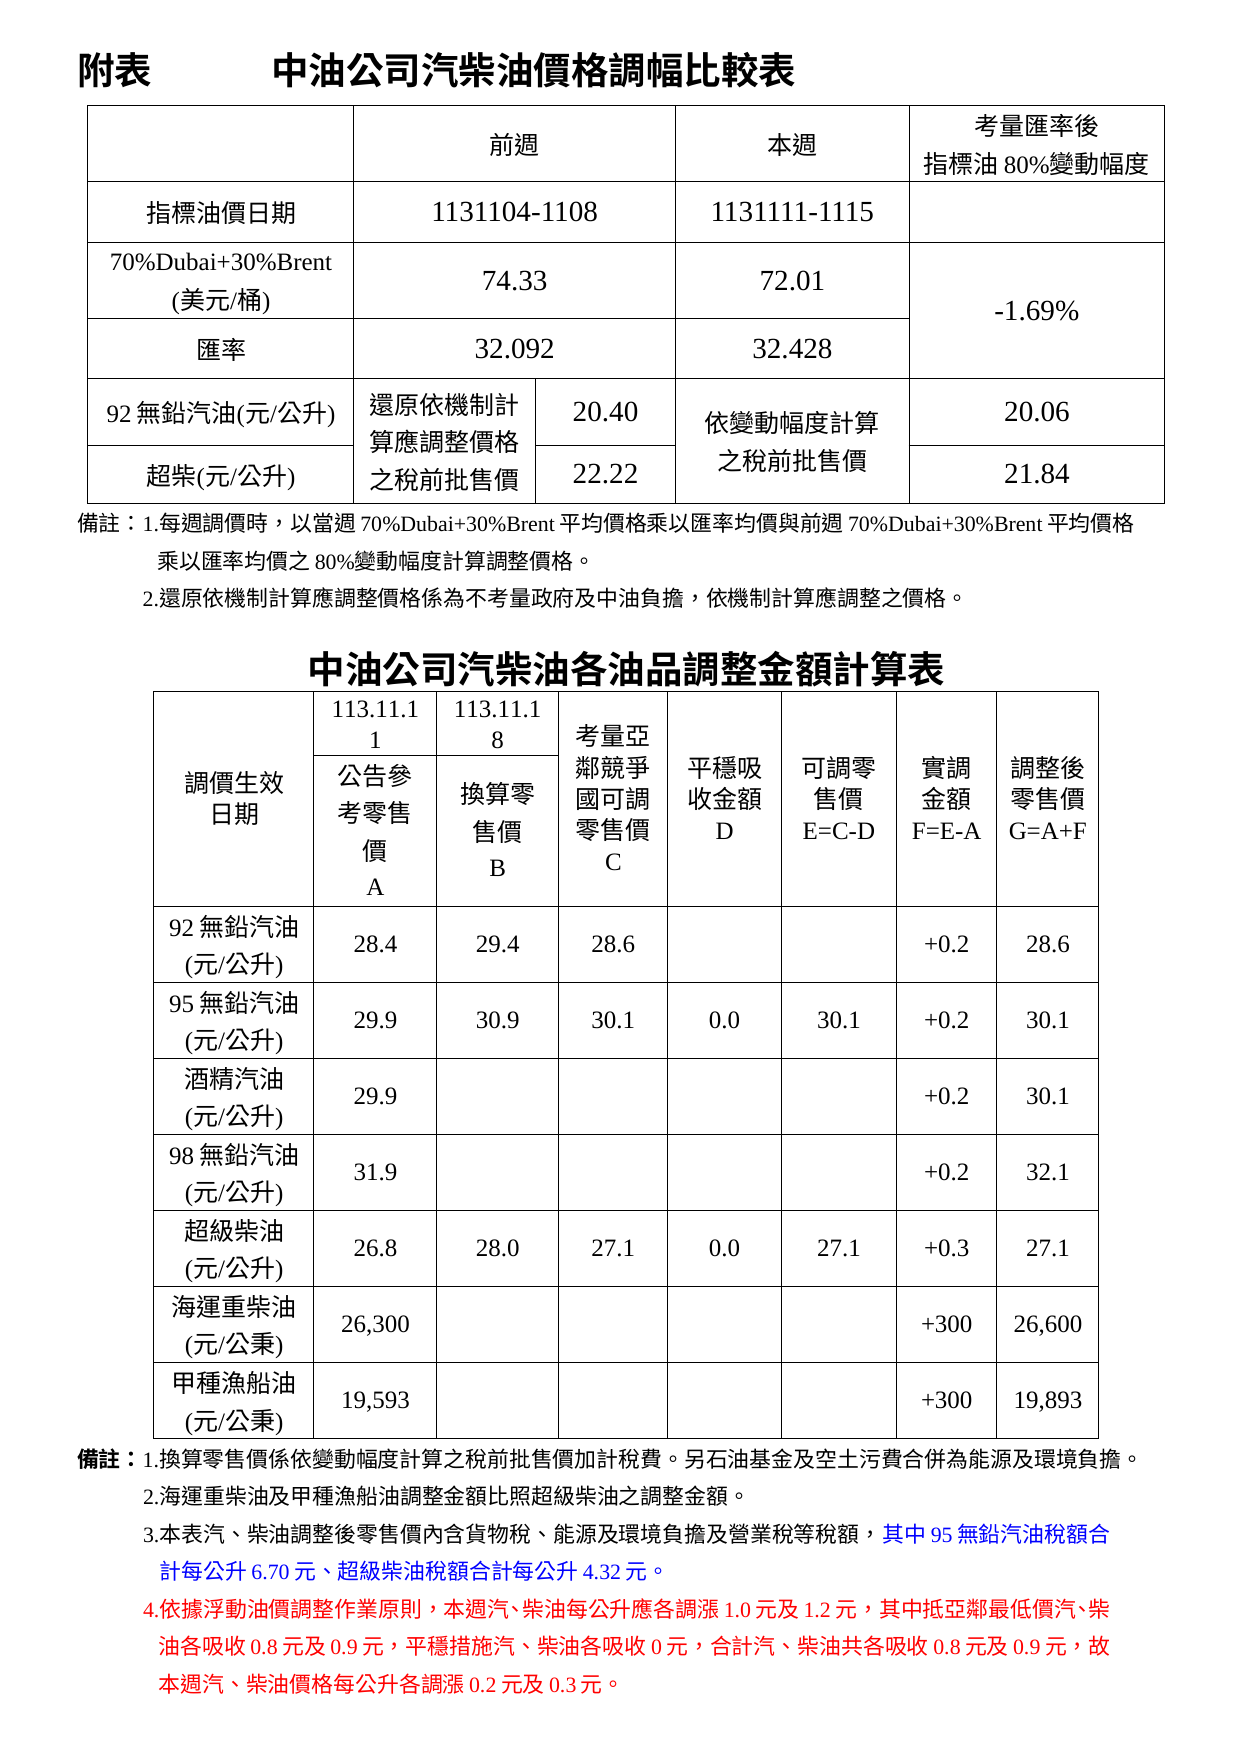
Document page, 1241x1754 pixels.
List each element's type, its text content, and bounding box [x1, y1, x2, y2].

table_cell 92無鉛汽油(元/公升) [154, 907, 313, 982]
text 中油公司汽柴油各油品調整金額計算表 [77, 653, 1175, 691]
table_cell 28.0 [437, 1211, 558, 1286]
table_cell 甲種漁船油(元/公秉) [154, 1363, 313, 1438]
table_cell [559, 1135, 667, 1210]
text 附表 中油公司汽柴油價格調幅比較表 [77, 30, 1175, 105]
table_header 113.11.18 [437, 692, 558, 754]
table_cell 21.84 [910, 446, 1164, 502]
table_cell -1.69% [910, 243, 1164, 378]
table_cell 30.1 [782, 983, 896, 1058]
table_cell 72.01 [676, 243, 909, 318]
table_cell [668, 1059, 781, 1134]
table_cell 29.9 [314, 1059, 436, 1134]
table_cell 還原依機制計算應調整價格之稅前批售價 [354, 379, 535, 502]
table_cell 超柴(元/公升) [88, 446, 353, 502]
table_cell 74.33 [354, 243, 675, 318]
table_header 前週 [354, 106, 675, 181]
table_cell 酒精汽油 (元/公升) [154, 1059, 313, 1134]
table_header 調整後 零售價 G=A+F [997, 692, 1098, 906]
table_cell 92無鉛汽油(元/公升) [88, 379, 353, 445]
table_header 調價生效 日期 [154, 692, 313, 906]
table_cell [437, 1363, 558, 1438]
table_cell 27.1 [559, 1211, 667, 1286]
table_cell 28.6 [559, 907, 667, 982]
table_header 本週 [676, 106, 909, 181]
table_cell [668, 1135, 781, 1210]
table_cell 0.0 [668, 983, 781, 1058]
table_cell +0.3 [897, 1211, 996, 1286]
table_cell 28.4 [314, 907, 436, 982]
table_cell 95無鉛汽油(元/公升) [154, 983, 313, 1058]
table_cell 20.06 [910, 379, 1164, 445]
table_cell 0.0 [668, 1211, 781, 1286]
table_cell 19,893 [997, 1363, 1098, 1438]
table_cell [437, 1287, 558, 1362]
table_cell 26,300 [314, 1287, 436, 1362]
table_cell [559, 1287, 667, 1362]
table_cell 26,600 [997, 1287, 1098, 1362]
text 2.還原依機制計算應調整價格係為不考量政府及中油負擔，依機制計算應調整之價格。 [77, 578, 1175, 616]
table_cell [782, 1287, 896, 1362]
table_cell 30.1 [559, 983, 667, 1058]
table_cell 29.9 [314, 983, 436, 1058]
table_cell 換算零售價 B [437, 756, 558, 906]
table_cell [559, 1059, 667, 1134]
table_header 113.11.11 [314, 692, 436, 754]
table_cell 28.6 [997, 907, 1098, 982]
text 2.海運重柴油及甲種漁船油調整金額比照超級柴油之調整金額。 [143, 1476, 1175, 1514]
text 備註：1.換算零售價係依變動幅度計算之稅前批售價加計稅費。另石油基金及空土污費合併為能源及環境負擔。 [77, 1439, 1175, 1476]
table_cell 指標油價日期 [88, 182, 353, 242]
table_header 平穩吸收金額 D [668, 692, 781, 906]
table_cell 公告參考零售價 A [314, 756, 436, 906]
table_cell 超級柴油 (元/公升) [154, 1211, 313, 1286]
table_cell +300 [897, 1287, 996, 1362]
text 備註：1.每週調價時，以當週70%Dubai+30%Brent平均價格乘以匯率均價與前週70%Dubai+30%Brent平均價格 [77, 503, 1175, 541]
table_cell [910, 182, 1164, 242]
table_cell +0.2 [897, 907, 996, 982]
table_cell [668, 1363, 781, 1438]
table_cell [782, 1363, 896, 1438]
table_cell 匯率 [88, 319, 353, 378]
table_cell 98無鉛汽油(元/公升) [154, 1135, 313, 1210]
table_cell [559, 1363, 667, 1438]
table_header [88, 106, 353, 181]
table_cell 30.9 [437, 983, 558, 1058]
table_cell [782, 1135, 896, 1210]
text 乘以匯率均價之80%變動幅度計算調整價格。 [157, 541, 1175, 578]
table_cell [668, 907, 781, 982]
table_cell 30.1 [997, 983, 1098, 1058]
table_cell 32.1 [997, 1135, 1098, 1210]
table_cell 22.22 [536, 446, 675, 502]
table_cell 27.1 [997, 1211, 1098, 1286]
table_cell 29.4 [437, 907, 558, 982]
table_cell 26.8 [314, 1211, 436, 1286]
table_cell [437, 1059, 558, 1134]
table_cell 32.092 [354, 319, 675, 378]
table_header 考量匯率後 指標油80%變動幅度 [910, 106, 1164, 181]
table_cell 70%Dubai+30%Brent (美元/桶) [88, 243, 353, 318]
table_cell 海運重柴油(元/公秉) [154, 1287, 313, 1362]
table_cell [782, 907, 896, 982]
table_header 考量亞鄰競爭國可調零售價 C [559, 692, 667, 906]
table_cell 31.9 [314, 1135, 436, 1210]
table_cell +0.2 [897, 1059, 996, 1134]
table_cell +0.2 [897, 983, 996, 1058]
table_cell +300 [897, 1363, 996, 1438]
table_cell [782, 1059, 896, 1134]
table_header 實調 金額 F=E-A [897, 692, 996, 906]
table_cell 32.428 [676, 319, 909, 378]
text 3.本表汽、柴油調整後零售價內含貨物稅、能源及環境負擔及營業稅等稅額，其中95無鉛汽油稅額合計每公升6.70元、超級柴油稅額合計每公升4.32元。 [143, 1514, 1110, 1589]
table_cell [437, 1135, 558, 1210]
table_cell 20.40 [536, 379, 675, 445]
text 4.依據浮動油價調整作業原則，本週汽、柴油每公升應各調漲1.0元及1.2元，其中抵亞鄰最低價汽、柴油各吸收0.8元及0.9元，平穩措施汽、柴油各吸收0元，合計汽、柴油共各吸收0.8元及0.9元，故本週汽、柴油價格每公升各調漲0.2元及0.3元。 [143, 1589, 1110, 1701]
table_cell 27.1 [782, 1211, 896, 1286]
table_cell 1131111-1115 [676, 182, 909, 242]
table_cell +0.2 [897, 1135, 996, 1210]
table_cell 依變動幅度計算 之稅前批售價 [676, 379, 909, 502]
table_header 可調零售價 E=C-D [782, 692, 896, 906]
table_cell 19,593 [314, 1363, 436, 1438]
table_cell [668, 1287, 781, 1362]
table_cell 1131104-1108 [354, 182, 675, 242]
table_cell 30.1 [997, 1059, 1098, 1134]
